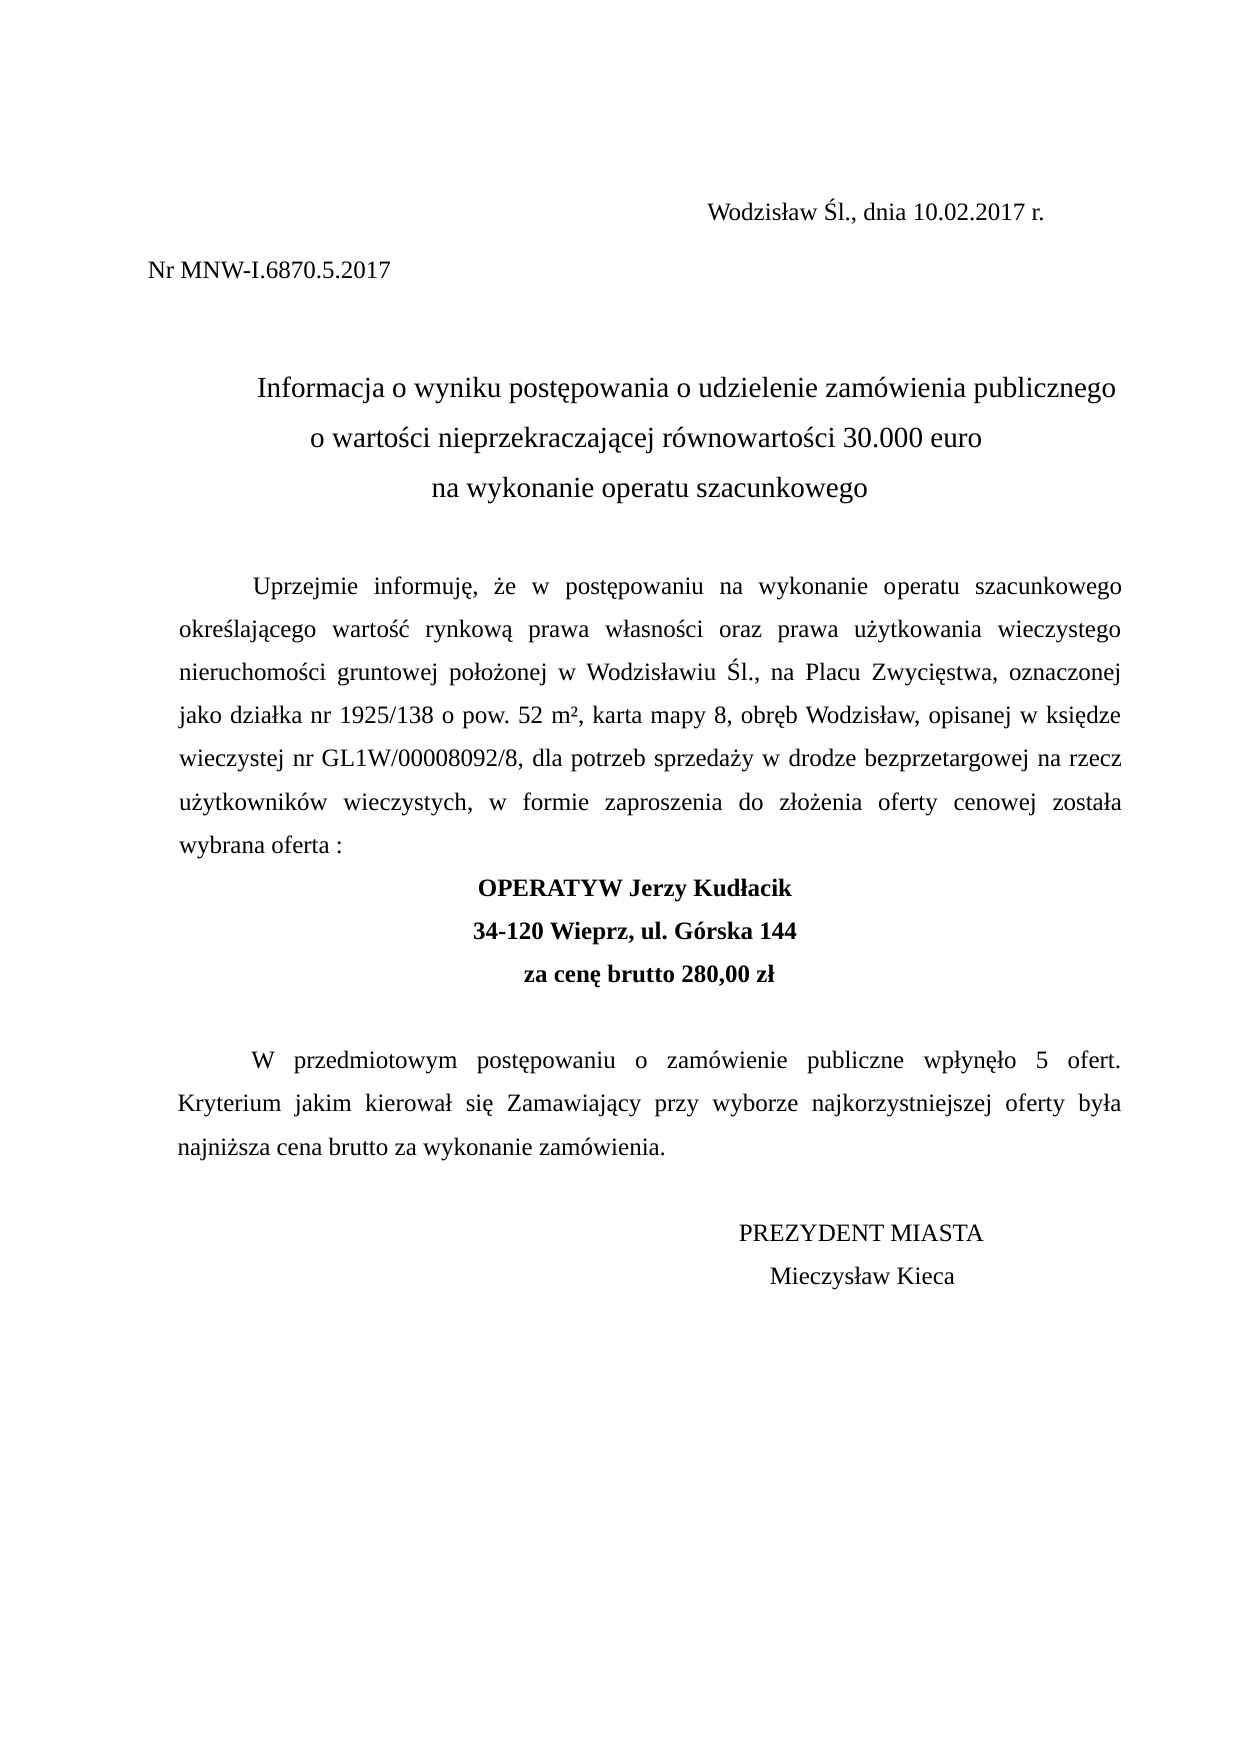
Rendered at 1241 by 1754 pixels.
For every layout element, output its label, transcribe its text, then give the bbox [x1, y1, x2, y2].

text Nr MNW-I.6870.5.2017 [148, 255, 1122, 283]
text W przedmiotowym postępowaniu o zamówienie publiczne wpłynęło 5 ofert. Kryterium jakim kierował się Zamawiający przy wyborze najkorzystniejszej oferty była najniższa cena brutto za wykonanie zamówienia. [177, 1045, 1122, 1160]
text PREZYDENT MIASTA [738, 1218, 1122, 1247]
text Wodzisław Śl., dnia 10.02.2017 r. [707, 197, 1122, 226]
text Mieczysław Kieca [769, 1261, 1122, 1290]
text 34-120 Wieprz, ul. Górska 144 [148, 916, 1122, 945]
text za cenę brutto 280,00 zł [182, 959, 1122, 988]
text OPERATYW Jerzy Kudłacik [148, 873, 1122, 902]
text Uprzejmie informuję, że w postępowaniu na wykonanie operatu szacunkowego określającego wartość rynkową prawa własności oraz prawa użytkowania wieczystego nieruchomości gruntowej położonej w Wodzisławiu Śl., na Placu Zwycięstwa, oznaczonej jako działka nr 1925/138 o pow. 52 m², karta mapy 8, obręb Wodzisław, opisanej w księdze wieczystej nr GL1W/00008092/8, dla potrzeb sprzedaży w drodze bezprzetargowej na rzecz użytkowników wieczystych, w formie zaproszenia do złożenia oferty cenowej została wybrana oferta : [179, 571, 1122, 858]
text na wykonanie operatu szacunkowego [177, 470, 1122, 504]
text Informacja o wyniku postępowania o udzielenie zamówienia publicznego o wartości nieprzekraczającej równowartości 30.000 euro [177, 370, 1122, 454]
